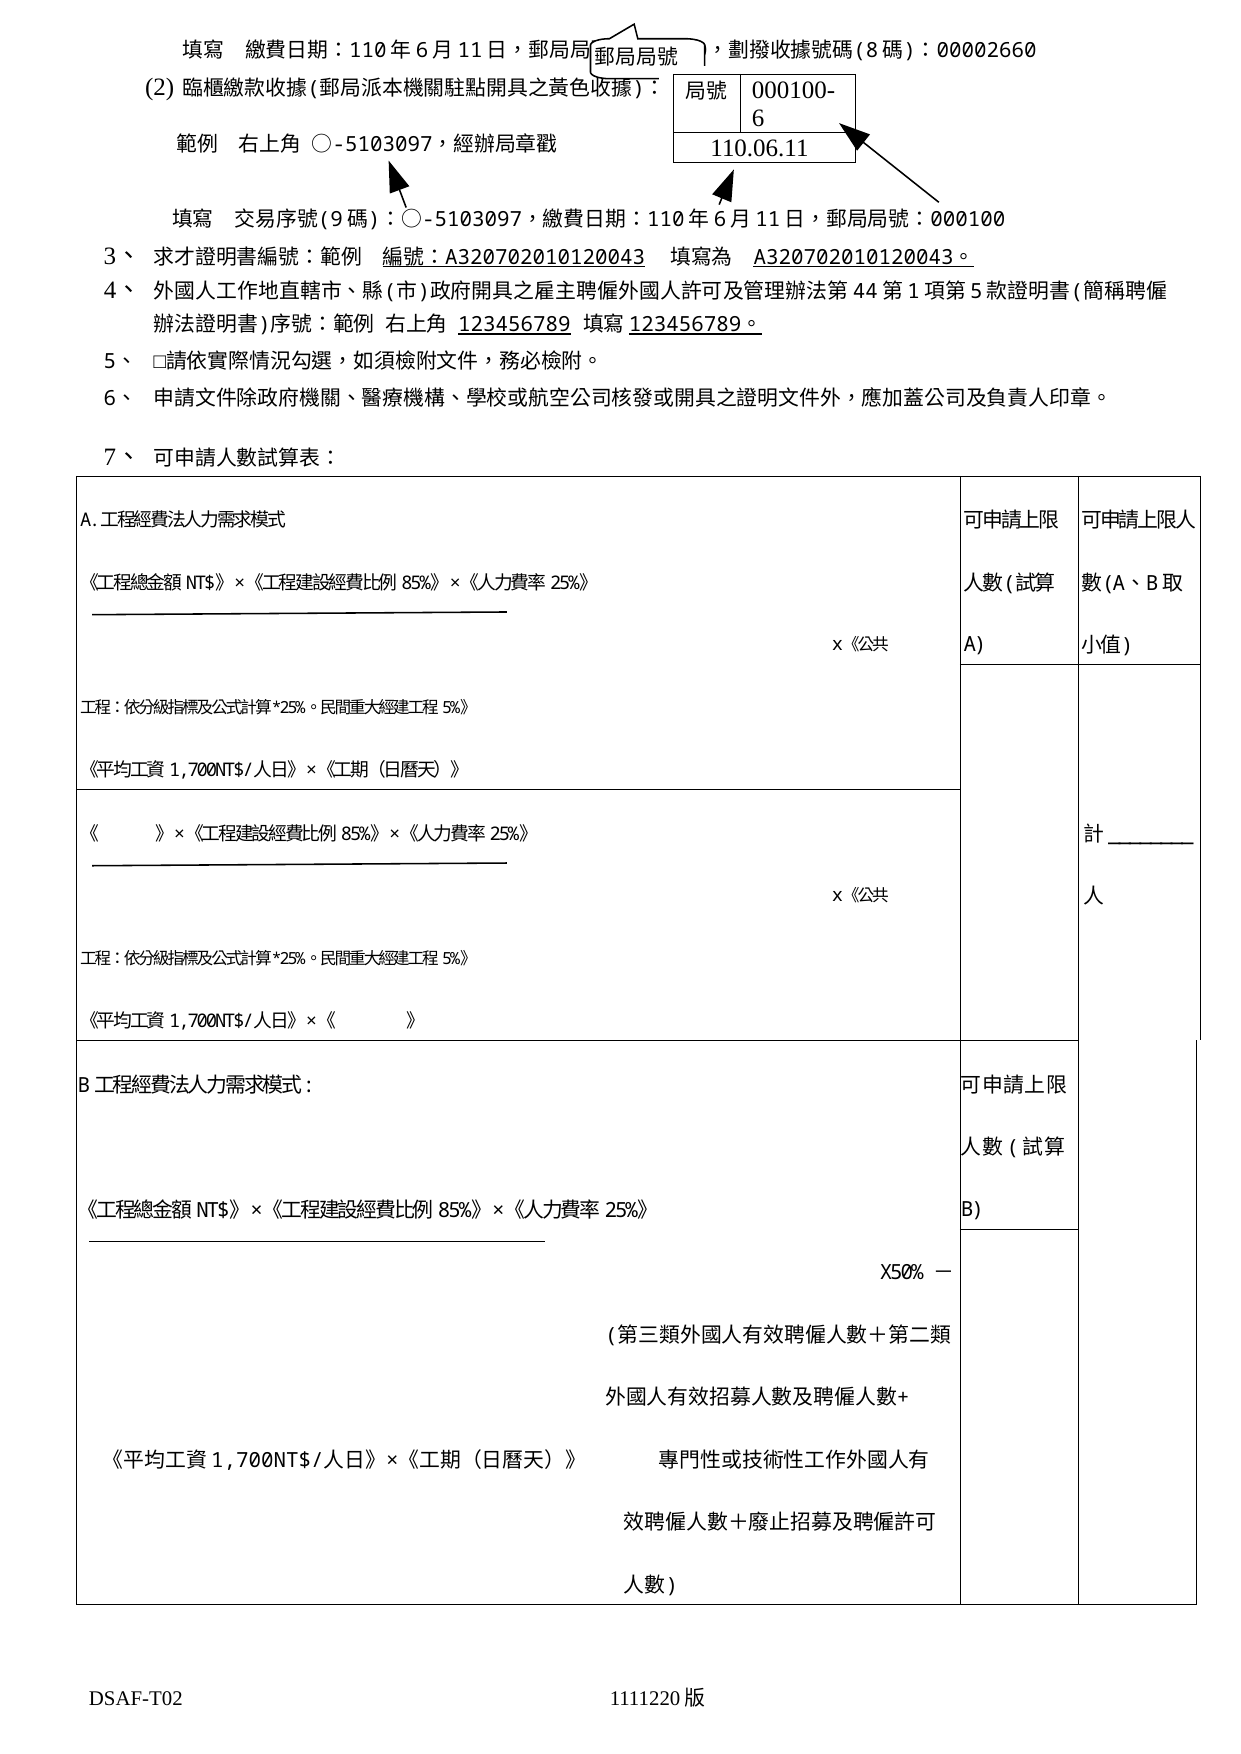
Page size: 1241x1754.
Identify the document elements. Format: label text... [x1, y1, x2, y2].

table_header 局號 [674, 75, 740, 132]
list 可申請人數試算表： [103, 413, 1167, 476]
list 申請文件除政府機關、醫療機構、學校或航空公司核發或開具之證明文件外，應加蓋公司及負責人印章。 [103, 376, 1167, 413]
table_cell [961, 665, 1078, 1040]
table_cell [961, 1230, 1078, 1604]
list 臨櫃繳款收據(郵局派本機關駐點開具之黃色收據)： [145, 65, 1167, 169]
table_header 000100-6 [741, 75, 855, 132]
table_cell 可申請上限人數(試算B) [961, 1041, 1078, 1229]
text [875, 122, 1167, 159]
table_cell [1079, 1040, 1196, 1604]
table_cell 110.06.11 [674, 133, 855, 162]
table_cell 計________人 [1079, 665, 1200, 1040]
list □請依實際情況勾選，如須檢附文件，務必檢附。 [103, 338, 1167, 376]
table_header 可申請上限人數(試算A) [961, 477, 1078, 664]
table_cell B工程經費法人力需求模式: 《工程總金額NT$》×《工程建設經費比例85%》×《人力費率25%》 X50% －(第三類外國人有效聘僱人數＋第二類 外國人有效招募人數及聘僱人數+ 《平均工資1,700NT$/人日》×《工期（日曆天）》 專門性或技術性工作外國人有效聘僱人數＋廢止招募及聘僱許可人數) [77, 1041, 960, 1604]
text 範例 右上角 ○-5103097，經辦局章戳 [145, 122, 659, 159]
text 填寫 繳費日期：110年6月11日，郵局局號：003110，劃撥收據號碼(8碼)：00002660 [637, 28, 1167, 65]
text 填寫 繳費日期：110年6月11日，郵局局號：003110，劃撥收據號碼(8碼)：00002660 [145, 28, 624, 65]
list 外國人工作地直轄市、縣(市)政府開具之雇主聘僱外國人許可及管理辦法第44第1項第5款證明書(簡稱聘僱辦法證明書)序號：範例 右上角 123456789 填寫123456789。 [103, 272, 1167, 338]
table_cell 《 》×《工程建設經費比例85%》×《人力費率25%》 x《公共工程：依分級指標及公式計算*25%。民間重大經建工程5%》 《平均工資1,700NT$/人日》×《 》 [77, 790, 960, 1040]
table_header A.工程經費法人力需求模式 《工程總金額NT$》×《工程建設經費比例85%》×《人力費率25%》 x《公共工程：依分級指標及公式計算*25%。民間重大經建工程5%》 《平均工資1,700NT$/人日》×《工期（日曆天）》 [77, 477, 960, 789]
table_header 可申請上限人數(A、B取小值) [1079, 477, 1200, 664]
text 填寫 交易序號(9碼)：○-5103097，繳費日期：110年6月11日，郵局局號：000100 [95, 197, 1167, 234]
list 求才證明書編號：範例 編號：A320702010120043 填寫為 A320702010120043。 [103, 234, 1167, 272]
